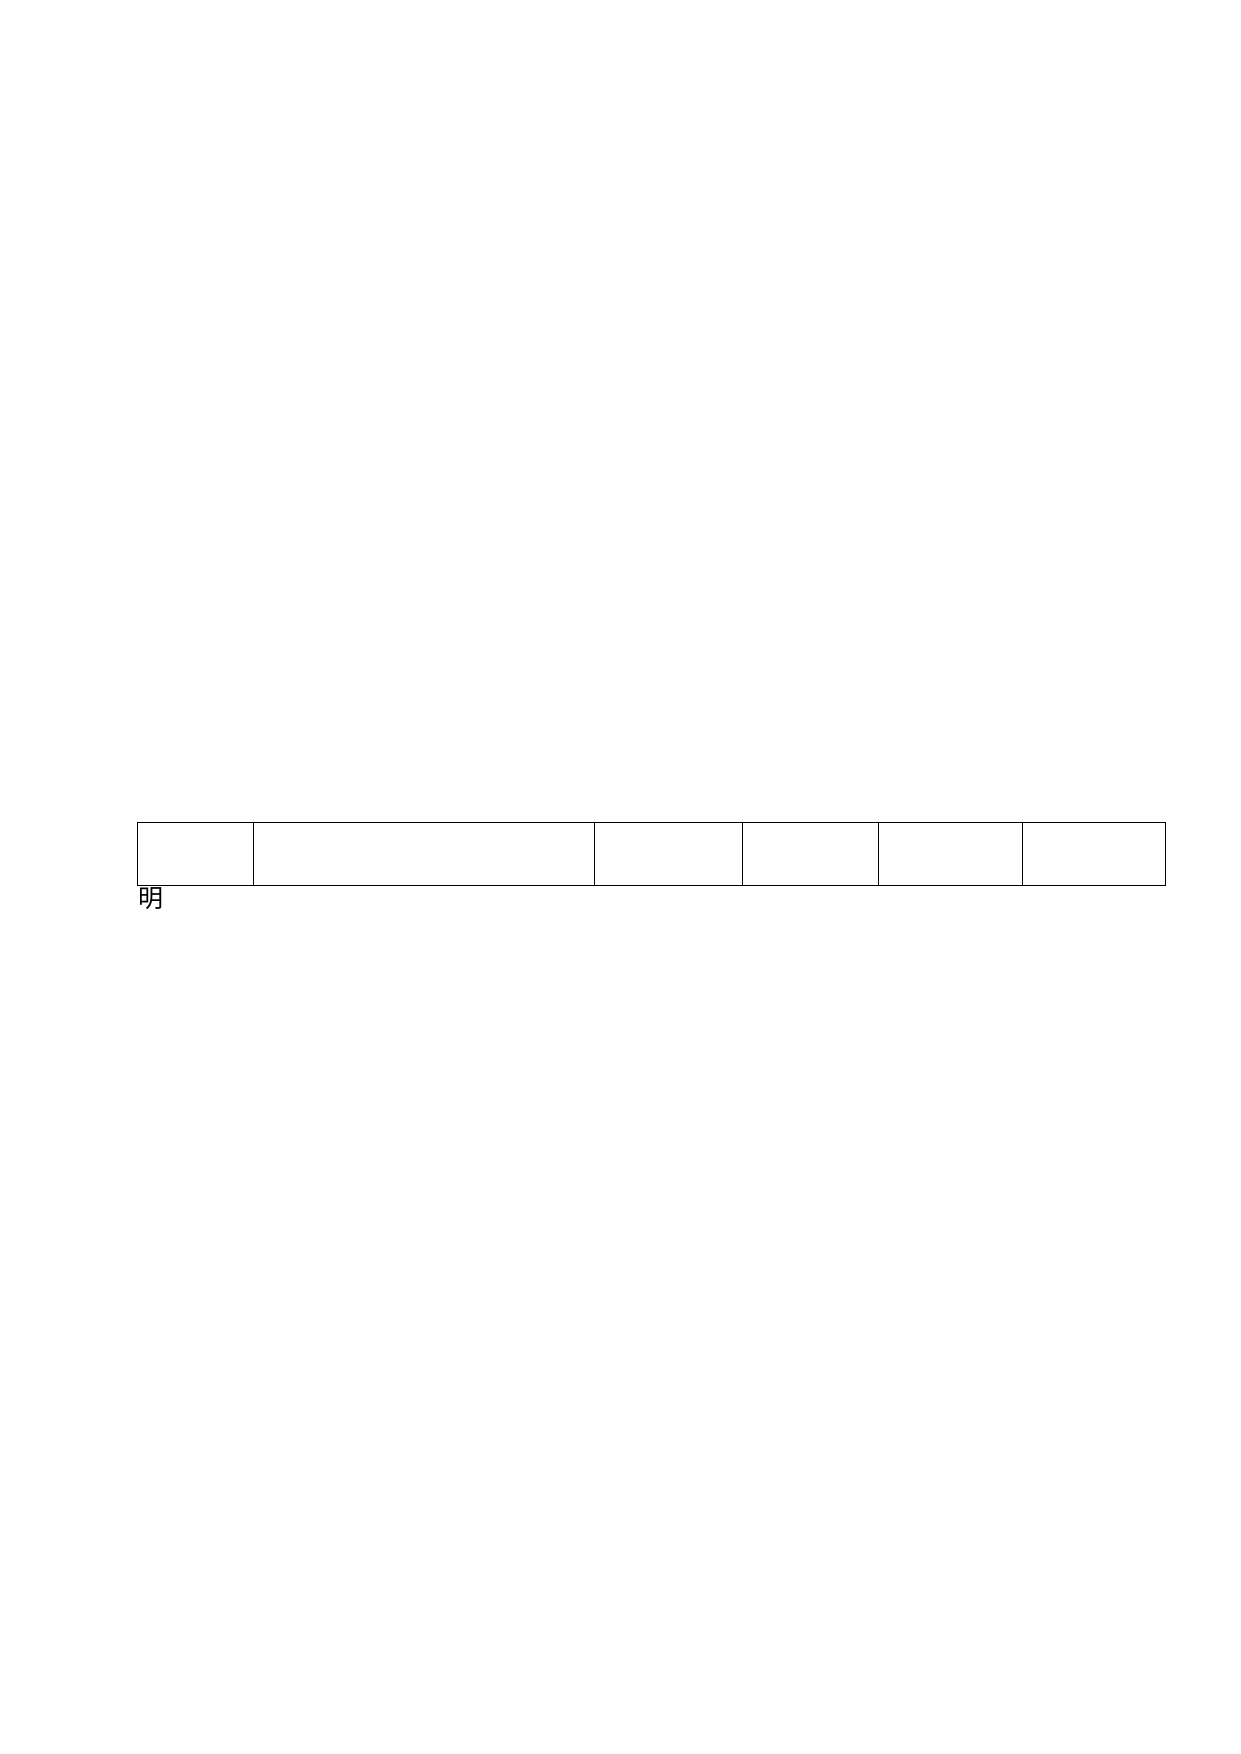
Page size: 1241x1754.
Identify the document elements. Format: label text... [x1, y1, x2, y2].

table_cell [743, 823, 878, 885]
table_cell [595, 823, 742, 885]
table_cell 室內停車場智慧照明 [138, 823, 253, 885]
table_cell [1023, 823, 1165, 885]
table_cell [254, 823, 594, 885]
table_cell [879, 823, 1022, 885]
